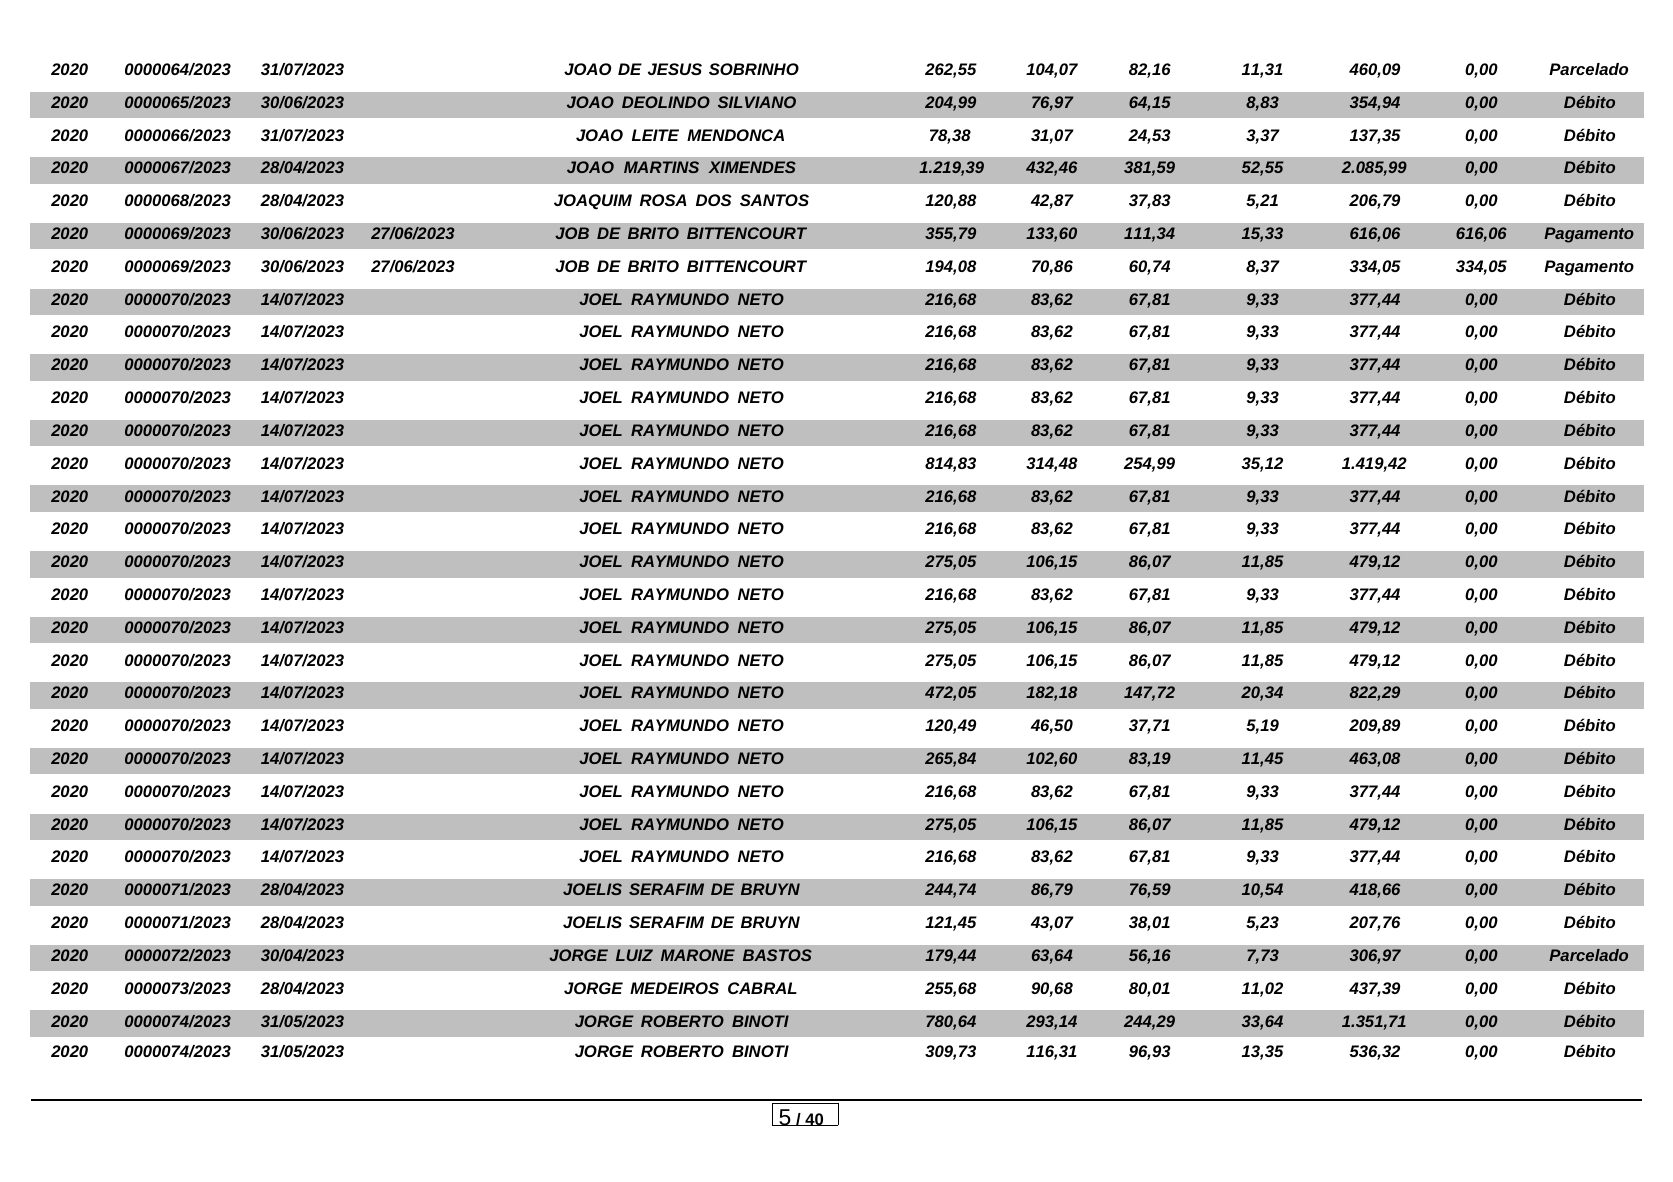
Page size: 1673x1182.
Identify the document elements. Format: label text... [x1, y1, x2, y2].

table_cell 0,00 [1432, 945, 1525, 971]
table_cell 46,50 [1005, 709, 1101, 748]
table_cell 0000074/2023 [105, 1010, 245, 1037]
table_cell 28/04/2023 [245, 184, 358, 223]
table_cell 0000068/2023 [105, 184, 245, 223]
table_cell Parcelado [1525, 945, 1644, 971]
table_cell 216,68 [866, 381, 1005, 420]
table_cell Débito [1525, 709, 1644, 748]
table_cell 116,31 [1005, 1037, 1101, 1063]
table_cell 2020 [30, 748, 105, 774]
table_cell 86,79 [1005, 879, 1101, 906]
table_cell 377,44 [1313, 420, 1432, 446]
table_cell 275,05 [866, 617, 1005, 643]
table_cell 83,62 [1005, 775, 1101, 813]
table_cell JORGE ROBERTO BINOTI [502, 1037, 866, 1063]
table_cell [358, 617, 502, 643]
table_cell 33,64 [1209, 1010, 1313, 1037]
table_cell [358, 1037, 502, 1063]
table_cell JOEL RAYMUNDO NETO [502, 578, 866, 617]
table_cell Débito [1525, 381, 1644, 420]
table_cell [358, 92, 502, 118]
table_cell 2.085,99 [1313, 157, 1432, 184]
table_cell 463,08 [1313, 748, 1432, 774]
table_cell 11,85 [1209, 617, 1313, 643]
table_cell 83,62 [1005, 485, 1101, 512]
table_cell 147,72 [1101, 682, 1209, 709]
table_cell 1.419,42 [1313, 446, 1432, 485]
table_cell 275,05 [866, 551, 1005, 578]
table_cell 9,33 [1209, 315, 1313, 354]
table_cell 0000069/2023 [105, 223, 245, 249]
table_cell 5,21 [1209, 184, 1313, 223]
table_cell [358, 420, 502, 446]
table_cell 9,33 [1209, 840, 1313, 879]
table_header Parcelado [1525, 60, 1644, 92]
table_cell 63,64 [1005, 945, 1101, 971]
table_cell Débito [1525, 1010, 1644, 1037]
table_cell 377,44 [1313, 512, 1432, 551]
table_cell 14/07/2023 [245, 709, 358, 748]
table_cell 0000070/2023 [105, 315, 245, 354]
table_cell 0,00 [1432, 420, 1525, 446]
table_cell 2020 [30, 354, 105, 381]
table_cell 255,68 [866, 971, 1005, 1010]
table_cell 0000070/2023 [105, 420, 245, 446]
table_cell 0,00 [1432, 184, 1525, 223]
table_cell 78,38 [866, 118, 1005, 157]
table_cell JOEL RAYMUNDO NETO [502, 748, 866, 774]
table_cell 7,73 [1209, 945, 1313, 971]
table_cell 2020 [30, 157, 105, 184]
table_cell JOELIS SERAFIM DE BRUYN [502, 879, 866, 906]
table_header 460,09 [1313, 60, 1432, 92]
table_cell 377,44 [1313, 775, 1432, 813]
table_cell 0,00 [1432, 748, 1525, 774]
table_cell Débito [1525, 971, 1644, 1010]
table_cell 479,12 [1313, 551, 1432, 578]
table_cell Débito [1525, 512, 1644, 551]
table_cell 0,00 [1432, 879, 1525, 906]
table_cell 31/05/2023 [245, 1037, 358, 1063]
table_cell [358, 381, 502, 420]
table_cell [358, 971, 502, 1010]
table_cell 0,00 [1432, 840, 1525, 879]
table_cell 2020 [30, 184, 105, 223]
table_cell 2020 [30, 223, 105, 249]
table_cell 0,00 [1432, 906, 1525, 945]
table_cell 2020 [30, 682, 105, 709]
table_header 0000064/2023 [105, 60, 245, 92]
table_cell 31,07 [1005, 118, 1101, 157]
table_cell 86,07 [1101, 617, 1209, 643]
table_header 2020 [30, 60, 105, 92]
table_cell [358, 578, 502, 617]
table_cell 377,44 [1313, 578, 1432, 617]
table_cell 137,35 [1313, 118, 1432, 157]
table_cell 120,88 [866, 184, 1005, 223]
table_cell 182,18 [1005, 682, 1101, 709]
table_cell JOELIS SERAFIM DE BRUYN [502, 906, 866, 945]
table_cell 67,81 [1101, 775, 1209, 813]
table_cell 616,06 [1432, 223, 1525, 249]
table_cell 2020 [30, 840, 105, 879]
table_cell 2020 [30, 381, 105, 420]
table_cell 0,00 [1432, 775, 1525, 813]
table_cell JOB DE BRITO BITTENCOURT [502, 250, 866, 288]
table_cell Débito [1525, 446, 1644, 485]
table_cell Pagamento [1525, 250, 1644, 288]
table_cell 67,81 [1101, 840, 1209, 879]
table_cell 0000070/2023 [105, 617, 245, 643]
table_cell 9,33 [1209, 420, 1313, 446]
table_cell 14/07/2023 [245, 446, 358, 485]
table_cell 2020 [30, 971, 105, 1010]
table_cell Débito [1525, 184, 1644, 223]
table_cell JORGE LUIZ MARONE BASTOS [502, 945, 866, 971]
table_cell 11,45 [1209, 748, 1313, 774]
table_cell 0000071/2023 [105, 879, 245, 906]
table_cell 83,62 [1005, 840, 1101, 879]
table_cell 0,00 [1432, 512, 1525, 551]
table_cell 67,81 [1101, 420, 1209, 446]
table_cell 2020 [30, 617, 105, 643]
table_cell 102,60 [1005, 748, 1101, 774]
table_cell 377,44 [1313, 381, 1432, 420]
table_cell 14/07/2023 [245, 682, 358, 709]
table_cell JOAO MARTINS XIMENDES [502, 157, 866, 184]
table_cell 43,07 [1005, 906, 1101, 945]
table_cell 354,94 [1313, 92, 1432, 118]
table_cell 2020 [30, 250, 105, 288]
table_cell 0000070/2023 [105, 446, 245, 485]
table_cell [358, 551, 502, 578]
table_cell 37,83 [1101, 184, 1209, 223]
table_cell JOEL RAYMUNDO NETO [502, 512, 866, 551]
table_cell 314,48 [1005, 446, 1101, 485]
table_cell 216,68 [866, 289, 1005, 315]
table_cell 14/07/2023 [245, 315, 358, 354]
table_cell 83,62 [1005, 420, 1101, 446]
table_cell 0000070/2023 [105, 578, 245, 617]
table_cell 377,44 [1313, 315, 1432, 354]
table_cell 0000067/2023 [105, 157, 245, 184]
table_cell 0000070/2023 [105, 551, 245, 578]
table_cell 216,68 [866, 420, 1005, 446]
table_cell 120,49 [866, 709, 1005, 748]
table_cell 0,00 [1432, 643, 1525, 682]
table_cell 2020 [30, 446, 105, 485]
table_cell 293,14 [1005, 1010, 1101, 1037]
table_cell [358, 289, 502, 315]
table_cell 14/07/2023 [245, 551, 358, 578]
table_cell 11,02 [1209, 971, 1313, 1010]
table_cell 479,12 [1313, 814, 1432, 840]
table_cell [358, 1010, 502, 1037]
table_cell 377,44 [1313, 840, 1432, 879]
table_cell 28/04/2023 [245, 971, 358, 1010]
table_cell JOEL RAYMUNDO NETO [502, 840, 866, 879]
table_header 11,31 [1209, 60, 1313, 92]
table_cell 2020 [30, 118, 105, 157]
table_cell Débito [1525, 420, 1644, 446]
table_cell [358, 512, 502, 551]
table_cell 106,15 [1005, 617, 1101, 643]
table_cell 0,00 [1432, 289, 1525, 315]
table_cell 275,05 [866, 643, 1005, 682]
table_header 31/07/2023 [245, 60, 358, 92]
table_cell JORGE ROBERTO BINOTI [502, 1010, 866, 1037]
table_cell 2020 [30, 1010, 105, 1037]
table_cell 11,85 [1209, 814, 1313, 840]
table_cell 0,00 [1432, 446, 1525, 485]
table_cell 377,44 [1313, 289, 1432, 315]
table_cell JOEL RAYMUNDO NETO [502, 446, 866, 485]
table_cell JOEL RAYMUNDO NETO [502, 814, 866, 840]
table_cell 13,35 [1209, 1037, 1313, 1063]
table_cell 334,05 [1313, 250, 1432, 288]
table_cell 814,83 [866, 446, 1005, 485]
table_header 262,55 [866, 60, 1005, 92]
table_cell 31/05/2023 [245, 1010, 358, 1037]
table_cell 83,62 [1005, 381, 1101, 420]
table_cell [358, 840, 502, 879]
table_cell 76,97 [1005, 92, 1101, 118]
table_cell 28/04/2023 [245, 906, 358, 945]
table_cell 14/07/2023 [245, 420, 358, 446]
table_cell 106,15 [1005, 643, 1101, 682]
table_cell 9,33 [1209, 289, 1313, 315]
table_cell 472,05 [866, 682, 1005, 709]
table_cell 38,01 [1101, 906, 1209, 945]
table_cell 83,62 [1005, 289, 1101, 315]
table_cell 14/07/2023 [245, 354, 358, 381]
table_cell [358, 643, 502, 682]
table_cell 83,62 [1005, 578, 1101, 617]
table_cell 86,07 [1101, 814, 1209, 840]
table_cell [358, 315, 502, 354]
table_cell 0000066/2023 [105, 118, 245, 157]
table_cell [358, 184, 502, 223]
table_cell 60,74 [1101, 250, 1209, 288]
table_cell [358, 157, 502, 184]
table_cell [358, 879, 502, 906]
table_cell Débito [1525, 92, 1644, 118]
table_cell 355,79 [866, 223, 1005, 249]
table_cell 28/04/2023 [245, 879, 358, 906]
table_cell 0,00 [1432, 92, 1525, 118]
table_cell 216,68 [866, 485, 1005, 512]
table_cell 204,99 [866, 92, 1005, 118]
table_cell 0,00 [1432, 617, 1525, 643]
table_cell 5,23 [1209, 906, 1313, 945]
table_cell 780,64 [866, 1010, 1005, 1037]
table_cell [358, 682, 502, 709]
table_cell 2020 [30, 643, 105, 682]
table_header 0,00 [1432, 60, 1525, 92]
table_cell 2020 [30, 92, 105, 118]
table_cell 0,00 [1432, 485, 1525, 512]
table_cell 2020 [30, 289, 105, 315]
table_cell 0000070/2023 [105, 775, 245, 813]
table_cell 2020 [30, 945, 105, 971]
table_cell 0,00 [1432, 118, 1525, 157]
table_cell 90,68 [1005, 971, 1101, 1010]
table_cell 207,76 [1313, 906, 1432, 945]
table_cell 254,99 [1101, 446, 1209, 485]
table_cell JOEL RAYMUNDO NETO [502, 315, 866, 354]
table_cell 14/07/2023 [245, 578, 358, 617]
table_cell 5,19 [1209, 709, 1313, 748]
table_cell JOEL RAYMUNDO NETO [502, 682, 866, 709]
table_cell 67,81 [1101, 485, 1209, 512]
table_cell 0,00 [1432, 1037, 1525, 1063]
table_cell 27/06/2023 [358, 250, 502, 288]
table_cell Débito [1525, 289, 1644, 315]
table_cell 86,07 [1101, 643, 1209, 682]
table_cell 0,00 [1432, 971, 1525, 1010]
table_cell 334,05 [1432, 250, 1525, 288]
table_cell JOEL RAYMUNDO NETO [502, 643, 866, 682]
table_cell 0000072/2023 [105, 945, 245, 971]
table_cell JOEL RAYMUNDO NETO [502, 420, 866, 446]
table_cell 28/04/2023 [245, 157, 358, 184]
table_cell 2020 [30, 775, 105, 813]
table_cell 133,60 [1005, 223, 1101, 249]
table_cell 265,84 [866, 748, 1005, 774]
table_cell 0,00 [1432, 814, 1525, 840]
table_cell 206,79 [1313, 184, 1432, 223]
table_cell 67,81 [1101, 381, 1209, 420]
table_cell 14/07/2023 [245, 485, 358, 512]
table_cell 209,89 [1313, 709, 1432, 748]
table_cell 2020 [30, 512, 105, 551]
table_cell 8,83 [1209, 92, 1313, 118]
table_cell JOAQUIM ROSA DOS SANTOS [502, 184, 866, 223]
table_cell JOEL RAYMUNDO NETO [502, 709, 866, 748]
table_cell JOEL RAYMUNDO NETO [502, 617, 866, 643]
table_cell 418,66 [1313, 879, 1432, 906]
table_cell 309,73 [866, 1037, 1005, 1063]
table_cell 0000070/2023 [105, 840, 245, 879]
table_cell 106,15 [1005, 551, 1101, 578]
table_cell JOEL RAYMUNDO NETO [502, 381, 866, 420]
table_cell JOAO DEOLINDO SILVIANO [502, 92, 866, 118]
table_cell 1.219,39 [866, 157, 1005, 184]
table_cell Débito [1525, 643, 1644, 682]
table_cell 0000070/2023 [105, 512, 245, 551]
table_cell 56,16 [1101, 945, 1209, 971]
table_header [358, 60, 502, 92]
table_cell 381,59 [1101, 157, 1209, 184]
table_cell Débito [1525, 617, 1644, 643]
table_cell 377,44 [1313, 485, 1432, 512]
table_cell 0,00 [1432, 1010, 1525, 1037]
table_cell 67,81 [1101, 512, 1209, 551]
table_cell 0000065/2023 [105, 92, 245, 118]
table_cell 96,93 [1101, 1037, 1209, 1063]
table_cell 15,33 [1209, 223, 1313, 249]
table_cell 0,00 [1432, 315, 1525, 354]
table_cell 0000070/2023 [105, 814, 245, 840]
table_cell 106,15 [1005, 814, 1101, 840]
table_cell 8,37 [1209, 250, 1313, 288]
table_cell 0,00 [1432, 381, 1525, 420]
table_cell 2020 [30, 551, 105, 578]
table_cell 0000070/2023 [105, 485, 245, 512]
table_cell 377,44 [1313, 354, 1432, 381]
table_cell 70,86 [1005, 250, 1101, 288]
table_cell Débito [1525, 157, 1644, 184]
table_cell 14/07/2023 [245, 289, 358, 315]
table_cell [358, 906, 502, 945]
table_cell 479,12 [1313, 643, 1432, 682]
table_cell 83,62 [1005, 315, 1101, 354]
table_cell JOAO LEITE MENDONCA [502, 118, 866, 157]
table_cell 24,53 [1101, 118, 1209, 157]
table_cell 216,68 [866, 354, 1005, 381]
table_cell 64,15 [1101, 92, 1209, 118]
table_cell 14/07/2023 [245, 748, 358, 774]
table_cell 437,39 [1313, 971, 1432, 1010]
table_cell 0000071/2023 [105, 906, 245, 945]
table_cell Débito [1525, 775, 1644, 813]
table_cell 9,33 [1209, 381, 1313, 420]
table_cell 2020 [30, 814, 105, 840]
table_cell 10,54 [1209, 879, 1313, 906]
table_cell 244,29 [1101, 1010, 1209, 1037]
table_cell [358, 945, 502, 971]
table_cell 179,44 [866, 945, 1005, 971]
table_cell 42,87 [1005, 184, 1101, 223]
table_cell Débito [1525, 485, 1644, 512]
table_cell [358, 446, 502, 485]
table_cell 31/07/2023 [245, 118, 358, 157]
table_cell 822,29 [1313, 682, 1432, 709]
table_cell [358, 775, 502, 813]
table_cell 9,33 [1209, 485, 1313, 512]
table_cell 244,74 [866, 879, 1005, 906]
table_cell Débito [1525, 354, 1644, 381]
table_cell 216,68 [866, 578, 1005, 617]
table_cell 67,81 [1101, 578, 1209, 617]
table_cell 11,85 [1209, 643, 1313, 682]
table_cell 67,81 [1101, 289, 1209, 315]
table_cell 2020 [30, 879, 105, 906]
table_cell 2020 [30, 906, 105, 945]
table_cell 30/06/2023 [245, 250, 358, 288]
table_cell 0,00 [1432, 578, 1525, 617]
table_cell JORGE MEDEIROS CABRAL [502, 971, 866, 1010]
table_cell 0000070/2023 [105, 709, 245, 748]
table_cell 111,34 [1101, 223, 1209, 249]
table_cell 0,00 [1432, 354, 1525, 381]
table_cell Débito [1525, 879, 1644, 906]
table_cell Pagamento [1525, 223, 1644, 249]
table_cell Débito [1525, 814, 1644, 840]
table_cell 83,62 [1005, 354, 1101, 381]
table_cell 14/07/2023 [245, 381, 358, 420]
table_cell [358, 354, 502, 381]
table_cell 1.351,71 [1313, 1010, 1432, 1037]
table_cell 67,81 [1101, 315, 1209, 354]
table_cell Débito [1525, 315, 1644, 354]
table_cell 306,97 [1313, 945, 1432, 971]
table_cell Débito [1525, 578, 1644, 617]
table_cell 0,00 [1432, 157, 1525, 184]
table_cell 14/07/2023 [245, 512, 358, 551]
table_cell Débito [1525, 118, 1644, 157]
table_cell Débito [1525, 1037, 1644, 1063]
table_cell 30/06/2023 [245, 223, 358, 249]
table_cell 0,00 [1432, 682, 1525, 709]
table_cell 0000070/2023 [105, 289, 245, 315]
table_cell 11,85 [1209, 551, 1313, 578]
table_cell 0000070/2023 [105, 643, 245, 682]
table_cell 2020 [30, 315, 105, 354]
table_cell 216,68 [866, 840, 1005, 879]
table_cell 83,62 [1005, 512, 1101, 551]
table_header JOAO DE JESUS SOBRINHO [502, 60, 866, 92]
table_cell 3,37 [1209, 118, 1313, 157]
table_cell 0,00 [1432, 551, 1525, 578]
table_header 82,16 [1101, 60, 1209, 92]
table_cell 216,68 [866, 512, 1005, 551]
table_cell 14/07/2023 [245, 643, 358, 682]
table_cell Débito [1525, 840, 1644, 879]
table_cell 30/04/2023 [245, 945, 358, 971]
table_cell [358, 814, 502, 840]
table_cell 9,33 [1209, 512, 1313, 551]
table_cell 35,12 [1209, 446, 1313, 485]
table_cell 27/06/2023 [358, 223, 502, 249]
table_cell 2020 [30, 578, 105, 617]
table_cell JOEL RAYMUNDO NETO [502, 485, 866, 512]
table_cell Débito [1525, 748, 1644, 774]
table_cell 14/07/2023 [245, 840, 358, 879]
table_cell 2020 [30, 709, 105, 748]
table_cell 0000070/2023 [105, 381, 245, 420]
table_cell 479,12 [1313, 617, 1432, 643]
table_cell JOEL RAYMUNDO NETO [502, 551, 866, 578]
table_cell JOEL RAYMUNDO NETO [502, 775, 866, 813]
table_cell 216,68 [866, 315, 1005, 354]
table_cell 9,33 [1209, 775, 1313, 813]
table_cell 9,33 [1209, 578, 1313, 617]
table_cell [358, 709, 502, 748]
table_cell JOB DE BRITO BITTENCOURT [502, 223, 866, 249]
table_cell 52,55 [1209, 157, 1313, 184]
table_cell 0,00 [1432, 709, 1525, 748]
table_cell 86,07 [1101, 551, 1209, 578]
table_cell 2020 [30, 1037, 105, 1063]
table_cell 275,05 [866, 814, 1005, 840]
table_cell Débito [1525, 682, 1644, 709]
table_cell JOEL RAYMUNDO NETO [502, 354, 866, 381]
table_cell 0000070/2023 [105, 354, 245, 381]
table_cell 536,32 [1313, 1037, 1432, 1063]
table_cell 14/07/2023 [245, 814, 358, 840]
table_cell 194,08 [866, 250, 1005, 288]
table_cell 37,71 [1101, 709, 1209, 748]
table_cell [358, 485, 502, 512]
table_cell 80,01 [1101, 971, 1209, 1010]
table_cell 121,45 [866, 906, 1005, 945]
table_cell 432,46 [1005, 157, 1101, 184]
table_cell 0000069/2023 [105, 250, 245, 288]
table_cell [358, 118, 502, 157]
table_cell 14/07/2023 [245, 617, 358, 643]
table_cell 2020 [30, 420, 105, 446]
table_cell 83,19 [1101, 748, 1209, 774]
table_cell JOEL RAYMUNDO NETO [502, 289, 866, 315]
table_cell 2020 [30, 485, 105, 512]
table_cell 0000074/2023 [105, 1037, 245, 1063]
table_cell 30/06/2023 [245, 92, 358, 118]
table_cell 9,33 [1209, 354, 1313, 381]
table_cell 20,34 [1209, 682, 1313, 709]
table_cell 0000073/2023 [105, 971, 245, 1010]
table_cell 0000070/2023 [105, 748, 245, 774]
table_cell Débito [1525, 551, 1644, 578]
table_header 104,07 [1005, 60, 1101, 92]
table_cell 14/07/2023 [245, 775, 358, 813]
table_cell [358, 748, 502, 774]
table_cell 616,06 [1313, 223, 1432, 249]
table_cell 0000070/2023 [105, 682, 245, 709]
table_cell 67,81 [1101, 354, 1209, 381]
table_cell 216,68 [866, 775, 1005, 813]
table_cell 76,59 [1101, 879, 1209, 906]
table_cell Débito [1525, 906, 1644, 945]
